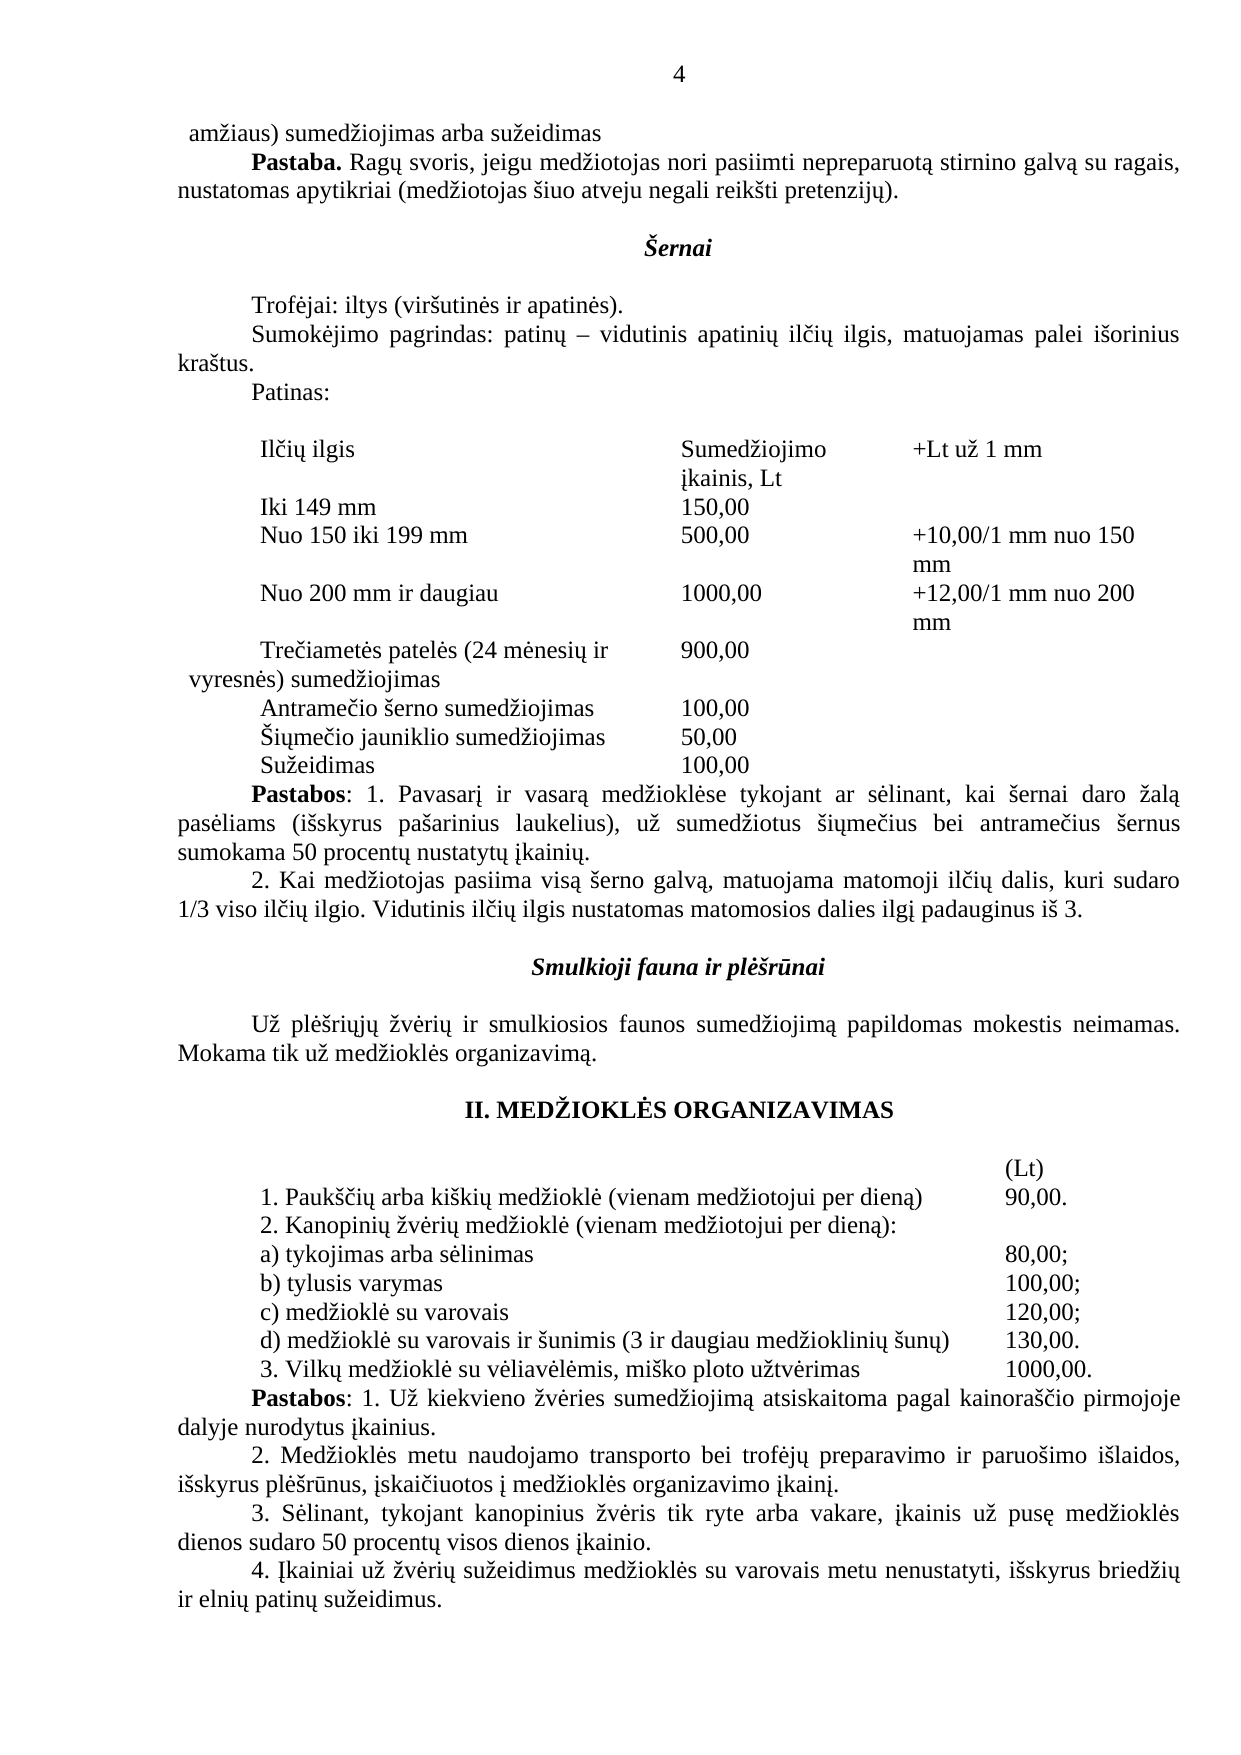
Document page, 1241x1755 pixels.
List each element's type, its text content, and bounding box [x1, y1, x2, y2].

table_cell 100,00 [669, 751, 901, 779]
table_cell 500,00 [669, 521, 901, 578]
text 2. Kai medžiotojas pasiima visą šerno galvą, matuojama matomoji ilčių dalis, kuri sudaro 1/3 viso ilčių ilgio. Vidutinis ilčių ilgis nustatomas matomosios dalies ilgį padauginus iš 3. [177, 866, 1181, 923]
table_cell 150,00 [669, 492, 901, 521]
table_cell +10,00/1 mm nuo 150 mm [901, 521, 1181, 578]
table_cell [994, 1211, 1181, 1239]
text 2. Medžioklės metu naudojamo transporto bei trofėjų preparavimo ir paruošimo išlaidos, išskyrus plėšrūnus, įskaičiuotos į medžioklės organizavimo įkainį. [177, 1441, 1181, 1498]
table_cell 90,00. [994, 1182, 1181, 1211]
table_cell amžiaus) sumedžiojimas arba sužeidimas [177, 118, 667, 147]
text Pastaba. Ragų svoris, jeigu medžiotojas nori pasiimti nepreparuotą stirnino galvą su ragais, nustatomas apytikriai (medžiotojas šiuo atveju negali reikšti pretenzijų). [177, 147, 1181, 204]
table_cell 2. Kanopinių žvėrių medžioklė (vienam medžiotojui per dieną): [177, 1211, 994, 1239]
table_cell 1000,00 [669, 578, 901, 636]
table_header Ilčių ilgis [177, 434, 669, 492]
table_cell c) medžioklė su varovais [177, 1297, 994, 1326]
text 4. Įkainiai už žvėrių sužeidimus medžioklės su varovais metu nenustatyti, išskyrus briedžių ir elnių patinų sužeidimus. [177, 1556, 1181, 1613]
table_cell b) tylusis varymas [177, 1268, 994, 1297]
table_cell [901, 636, 1181, 693]
table_cell Trečiametės patelės (24 mėnesių ir vyresnės) sumedžiojimas [177, 636, 669, 693]
table_cell a) tykojimas arba sėlinimas [177, 1239, 994, 1268]
table_cell d) medžioklė su varovais ir šunimis (3 ir daugiau medžioklinių šunų) [177, 1326, 994, 1354]
table_cell 130,00. [994, 1326, 1181, 1354]
table_cell 100,00 [669, 693, 901, 722]
text Šernai [177, 233, 1181, 262]
table_header Sumedžiojimo įkainis, Lt [669, 434, 901, 492]
table_cell Nuo 200 mm ir daugiau [177, 578, 669, 636]
text Už plėšriųjų žvėrių ir smulkiosios faunos sumedžiojimą papildomas mokestis neimamas. Mokama tik už medžioklės organizavimą. [177, 1009, 1181, 1067]
text Pastabos: 1. Pavasarį ir vasarą medžioklėse tykojant ar sėlinant, kai šernai daro žalą pasėliams (išskyrus pašarinius laukelius), už sumedžiotus šiųmečius bei antramečius šernus sumokama 50 procentų nustatytų įkainių. [177, 779, 1181, 866]
text Pastabos: 1. Už kiekvieno žvėries sumedžiojimą atsiskaitoma pagal kainoraščio pirmojoje dalyje nurodytus įkainius. [177, 1383, 1181, 1441]
text 3. Sėlinant, tykojant kanopinius žvėris tik ryte arba vakare, įkainis už pusę medžioklės dienos sudaro 50 procentų visos dienos įkainio. [177, 1498, 1181, 1556]
text Smulkioji fauna ir plėšrūnai [177, 952, 1181, 981]
table_cell 1000,00. [994, 1354, 1181, 1383]
table_cell [903, 118, 1181, 147]
table_cell 100,00; [994, 1268, 1181, 1297]
table_cell [901, 693, 1181, 722]
text Sumokėjimo pagrindas: patinų – vidutinis apatinių ilčių ilgis, matuojamas palei išorinius kraštus. [177, 319, 1181, 377]
table_cell +12,00/1 mm nuo 200 mm [901, 578, 1181, 636]
table_cell [668, 118, 903, 147]
table_cell Antramečio šerno sumedžiojimas [177, 693, 669, 722]
text II. Medžioklės organizavimas [177, 1096, 1181, 1124]
table_cell Sužeidimas [177, 751, 669, 779]
table_header +Lt už 1 mm [901, 434, 1181, 492]
table_cell Šiųmečio jauniklio sumedžiojimas [177, 722, 669, 751]
table_cell 1. Paukščių arba kiškių medžioklė (vienam medžiotojui per dieną) [177, 1182, 994, 1211]
table_cell 50,00 [669, 722, 901, 751]
text Patinas: [177, 377, 1181, 406]
table_cell 900,00 [669, 636, 901, 693]
table_cell 120,00; [994, 1297, 1181, 1326]
text Trofėjai: iltys (viršutinės ir apatinės). [177, 291, 1181, 319]
table_cell [901, 492, 1181, 521]
table_cell Nuo 150 iki 199 mm [177, 521, 669, 578]
table_cell 80,00; [994, 1239, 1181, 1268]
table_header (Lt) [994, 1153, 1181, 1182]
table_cell 3. Vilkų medžioklė su vėliavėlėmis, miško ploto užtvėrimas [177, 1354, 994, 1383]
table_header [177, 1153, 994, 1182]
table_cell [901, 722, 1181, 751]
table_cell [901, 751, 1181, 779]
table_cell Iki 149 mm [177, 492, 669, 521]
